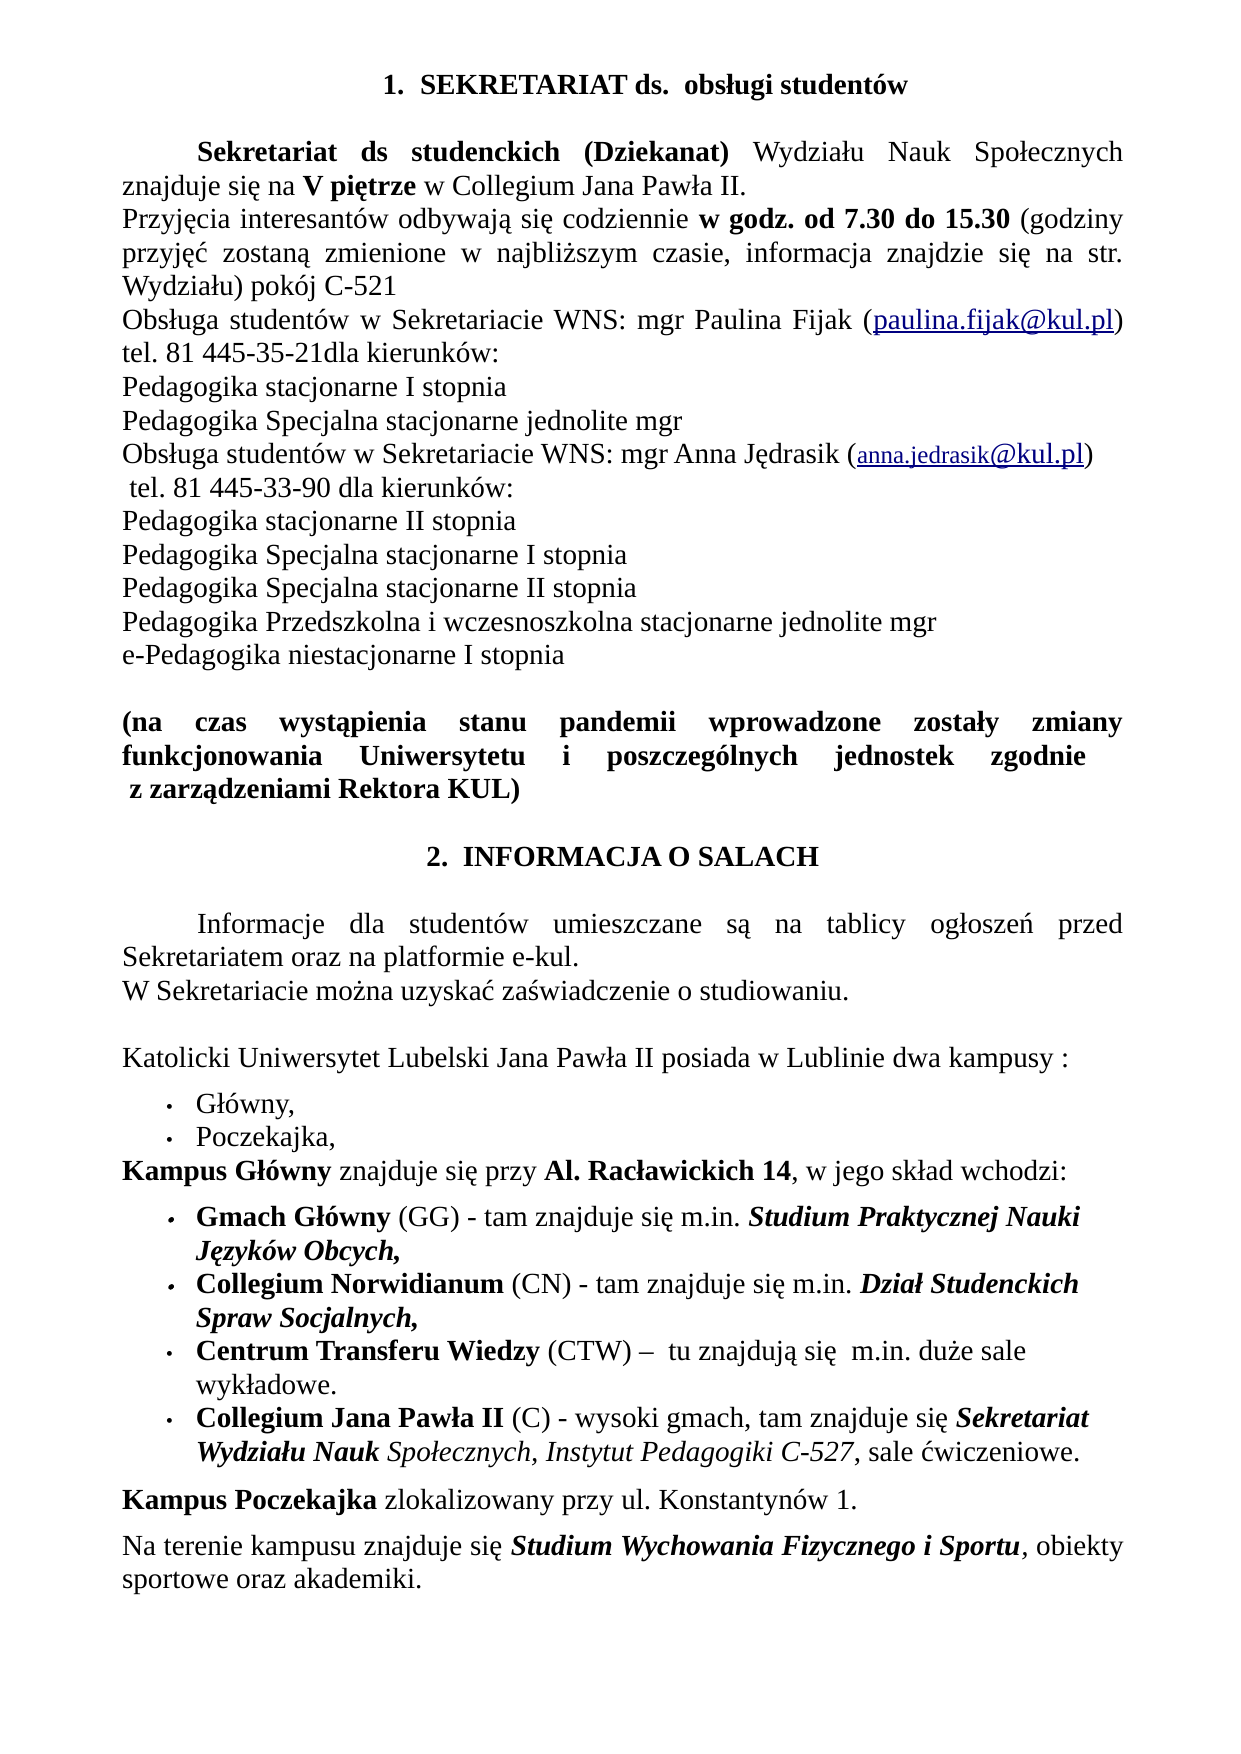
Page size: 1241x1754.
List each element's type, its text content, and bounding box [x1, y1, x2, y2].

text Sekretariat ds studenckich (Dziekanat) Wydziału Nauk Społecznych znajduje się na V piętrze w Collegium Jana Pawła II. [122, 134, 1123, 201]
text Przyjęcia interesantów odbywają się codziennie w godz. od 7.30 do 15.30 (godziny przyjęć zostaną zmienione w najbliższym czasie, informacja znajdzie się na str. Wydziału) pokój C-521 [122, 201, 1123, 302]
text Katolicki Uniwersytet Lubelski Jana Pawła II posiada w Lublinie dwa kampusy : [122, 1040, 1123, 1073]
text Pedagogika stacjonarne I stopnia [122, 369, 1123, 403]
text (na czas wystąpienia stanu pandemii wprowadzone zostały zmiany funkcjonowania Uniwersytetu i poszczególnych jednostek zgodnie z zarządzeniami Rektora KUL) [122, 704, 1123, 805]
text Pedagogika Specjalna stacjonarne jednolite mgr [122, 403, 1123, 436]
text Pedagogika Przedszkolna i wczesnoszkolna stacjonarne jednolite mgr [122, 604, 1123, 637]
text Pedagogika Specjalna stacjonarne II stopnia [122, 570, 1123, 604]
list Gmach Główny (GG) - tam znajduje się m.in. Studium Praktycznej Nauki Języków Obcych, [166, 1199, 1123, 1266]
text Informacje dla studentów umieszczane są na tablicy ogłoszeń przed Sekretariatem oraz na platformie e-kul. [122, 906, 1123, 973]
text W Sekretariacie można uzyskać zaświadczenie o studiowaniu. [122, 973, 1123, 1006]
text Pedagogika stacjonarne II stopnia [122, 503, 1123, 537]
text e-Pedagogika niestacjonarne I stopnia [122, 637, 1123, 671]
text tel. 81 445-33-90 dla kierunków: [122, 470, 1123, 503]
list SEKRETARIAT ds. obsługi studentów [167, 67, 1123, 101]
text 2. INFORMACJA O SALACH [122, 839, 1123, 872]
list Centrum Transferu Wiedzy (CTW) – tu znajdują się m.in. duże sale wykładowe. [166, 1333, 1123, 1400]
text Obsługa studentów w Sekretariacie WNS: mgr Anna Jędrasik (anna.jedrasik@kul.pl) [122, 436, 1123, 470]
list Collegium Norwidianum (CN) - tam znajduje się m.in. Dział Studenckich Spraw Socjalnych, [166, 1266, 1123, 1333]
text Pedagogika Specjalna stacjonarne I stopnia [122, 537, 1123, 570]
list Główny, [166, 1086, 1123, 1119]
text Na terenie kampusu znajduje się Studium Wychowania Fizycznego i Sportu, obiekty sportowe oraz akademiki. [122, 1528, 1123, 1595]
list Poczekajka, [166, 1119, 1123, 1153]
text Kampus Główny znajduje się przy Al. Racławickich 14, w jego skład wchodzi: [122, 1153, 1123, 1187]
list Collegium Jana Pawła II (C) - wysoki gmach, tam znajduje się Sekretariat Wydziału Nauk Społecznych, Instytut Pedagogiki C-527, sale ćwiczeniowe. [166, 1400, 1123, 1467]
text Obsługa studentów w Sekretariacie WNS: mgr Paulina Fijak (paulina.fijak@kul.pl) tel. 81 445-35-21dla kierunków: [122, 302, 1123, 369]
subtitle Kampus Poczekajka zlokalizowany przy ul. Konstantynów 1. [122, 1482, 1123, 1516]
